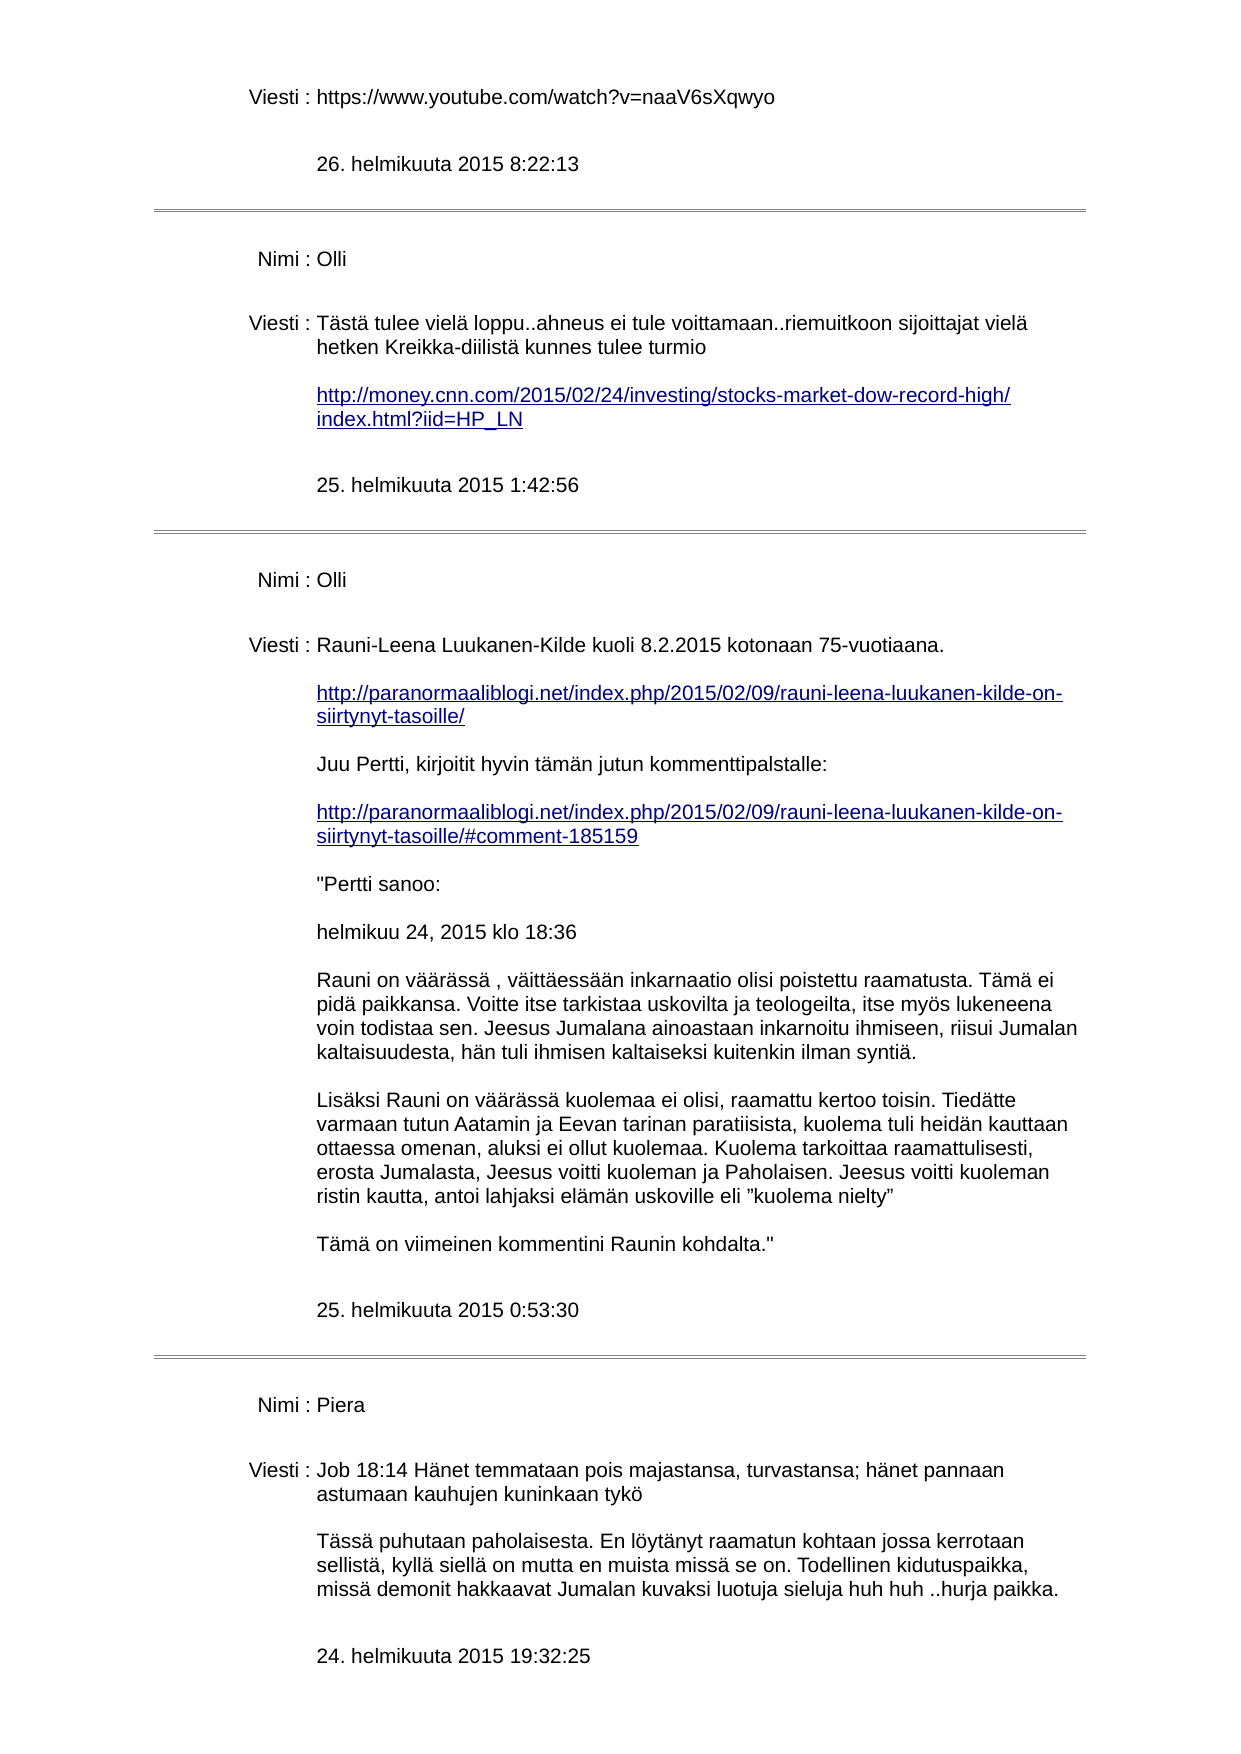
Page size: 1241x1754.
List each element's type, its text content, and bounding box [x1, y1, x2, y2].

table_cell Viesti : [151, 630, 313, 1258]
table_cell [151, 1293, 313, 1327]
table_cell 24. helmikuuta 2015 19:32:25 [314, 1639, 1089, 1673]
table_cell [151, 1328, 1089, 1338]
table_cell Viesti : [151, 1455, 313, 1604]
table_cell Tästä tulee vielä loppu..ahneus ei tule voittamaan..riemuitkoon sijoittajat vielä hetken Kreikka-diilistä kunnes tulee turmio http://money.cnn.com/2015/02/24/investing/stocks-market-dow-record-high/index.html?iid=HP_LN [314, 308, 1089, 433]
table_cell [151, 47, 313, 82]
table_cell [314, 47, 1089, 82]
table_header Nimi : [151, 244, 313, 273]
table_cell [151, 191, 1089, 243]
table_cell Job 18:14 Hänet temmataan pois majastansa, turvastansa; hänet pannaan astumaan kauhujen kuninkaan tykö Tässä puhutaan paholaisesta. En löytänyt raamatun kohtaan jossa kerrotaan sellistä, kyllä siellä on mutta en muista missä se on. Todellinen kidutuspaikka, missä demonit hakkaavat Jumalan kuvaksi luotuja sieluja huh huh ..hurja paikka. [314, 1455, 1089, 1604]
table_cell [151, 181, 1089, 191]
table_cell Rauni-Leena Luukanen-Kilde kuoli 8.2.2015 kotonaan 75-vuotiaana. http://paranormaaliblogi.net/index.php/2015/02/09/rauni-leena-luukanen-kilde-on-siirtynyt-tasoille/ Juu Pertti, kirjoitit hyvin tämän jutun kommenttipalstalle: http://paranormaaliblogi.net/index.php/2015/02/09/rauni-leena-luukanen-kilde-on-siirtynyt-tasoille/#comment-185159 "Pertti sanoo: helmikuu 24, 2015 klo 18:36 Rauni on väärässä , väittäessään inkarnaatio olisi poistettu raamatusta. Tämä ei pidä paikkansa. Voitte itse tarkistaa uskovilta ja teologeilta, itse myös lukeneena voin todistaa sen. Jeesus Jumalana ainoastaan inkarnoitu ihmiseen, riisui Jumalan kaltaisuudesta, hän tuli ihmisen kaltaiseksi kuitenkin ilman syntiä. Lisäksi Rauni on väärässä kuolemaa ei olisi, raamattu kertoo toisin. Tiedätte varmaan tutun Aatamin ja Eevan tarinan paratiisista, kuolema tuli heidän kauttaan ottaessa omenan, aluksi ei ollut kuolemaa. Kuolema tarkoittaa raamattulisesti, erosta Jumalasta, Jeesus voitti kuoleman ja Paholaisen. Jeesus voitti kuoleman ristin kautta, antoi lahjaksi elämän uskoville eli ”kuolema nielty” Tämä on viimeinen kommentini Raunin kohdalta." [314, 630, 1089, 1258]
table_cell [151, 503, 1089, 513]
table_cell [151, 1420, 313, 1454]
table_header Olli [314, 244, 1089, 273]
table_cell [151, 1338, 1089, 1390]
table_cell [314, 1258, 1089, 1293]
table_cell [151, 595, 313, 629]
table_cell [151, 273, 313, 308]
table_cell [151, 146, 313, 181]
table_cell [151, 1639, 313, 1673]
table_header Nimi : [151, 1390, 313, 1420]
table_cell [151, 1258, 313, 1293]
table_cell [314, 434, 1089, 468]
table_cell Viesti : [151, 308, 313, 433]
table_cell [314, 1420, 1089, 1454]
table_cell [314, 595, 1089, 629]
table_cell 25. helmikuuta 2015 1:42:56 [314, 468, 1089, 503]
table_cell [151, 112, 313, 146]
table_header Piera [314, 1390, 1089, 1420]
table_cell 25. helmikuuta 2015 0:53:30 [314, 1293, 1089, 1327]
table_cell [314, 273, 1089, 308]
table_cell https://www.youtube.com/watch?v=naaV6sXqwyo [314, 82, 1089, 112]
table_header Olli [314, 565, 1089, 595]
table_cell [151, 513, 1089, 565]
table_cell [314, 1604, 1089, 1639]
table_header Nimi : [151, 565, 313, 595]
table_cell [151, 434, 313, 468]
table_cell 26. helmikuuta 2015 8:22:13 [314, 146, 1089, 181]
table_cell [314, 112, 1089, 146]
table_cell [151, 468, 313, 503]
table_cell [151, 1604, 313, 1639]
table_cell Viesti : [151, 82, 313, 112]
table_cell [151, 1673, 1089, 1684]
